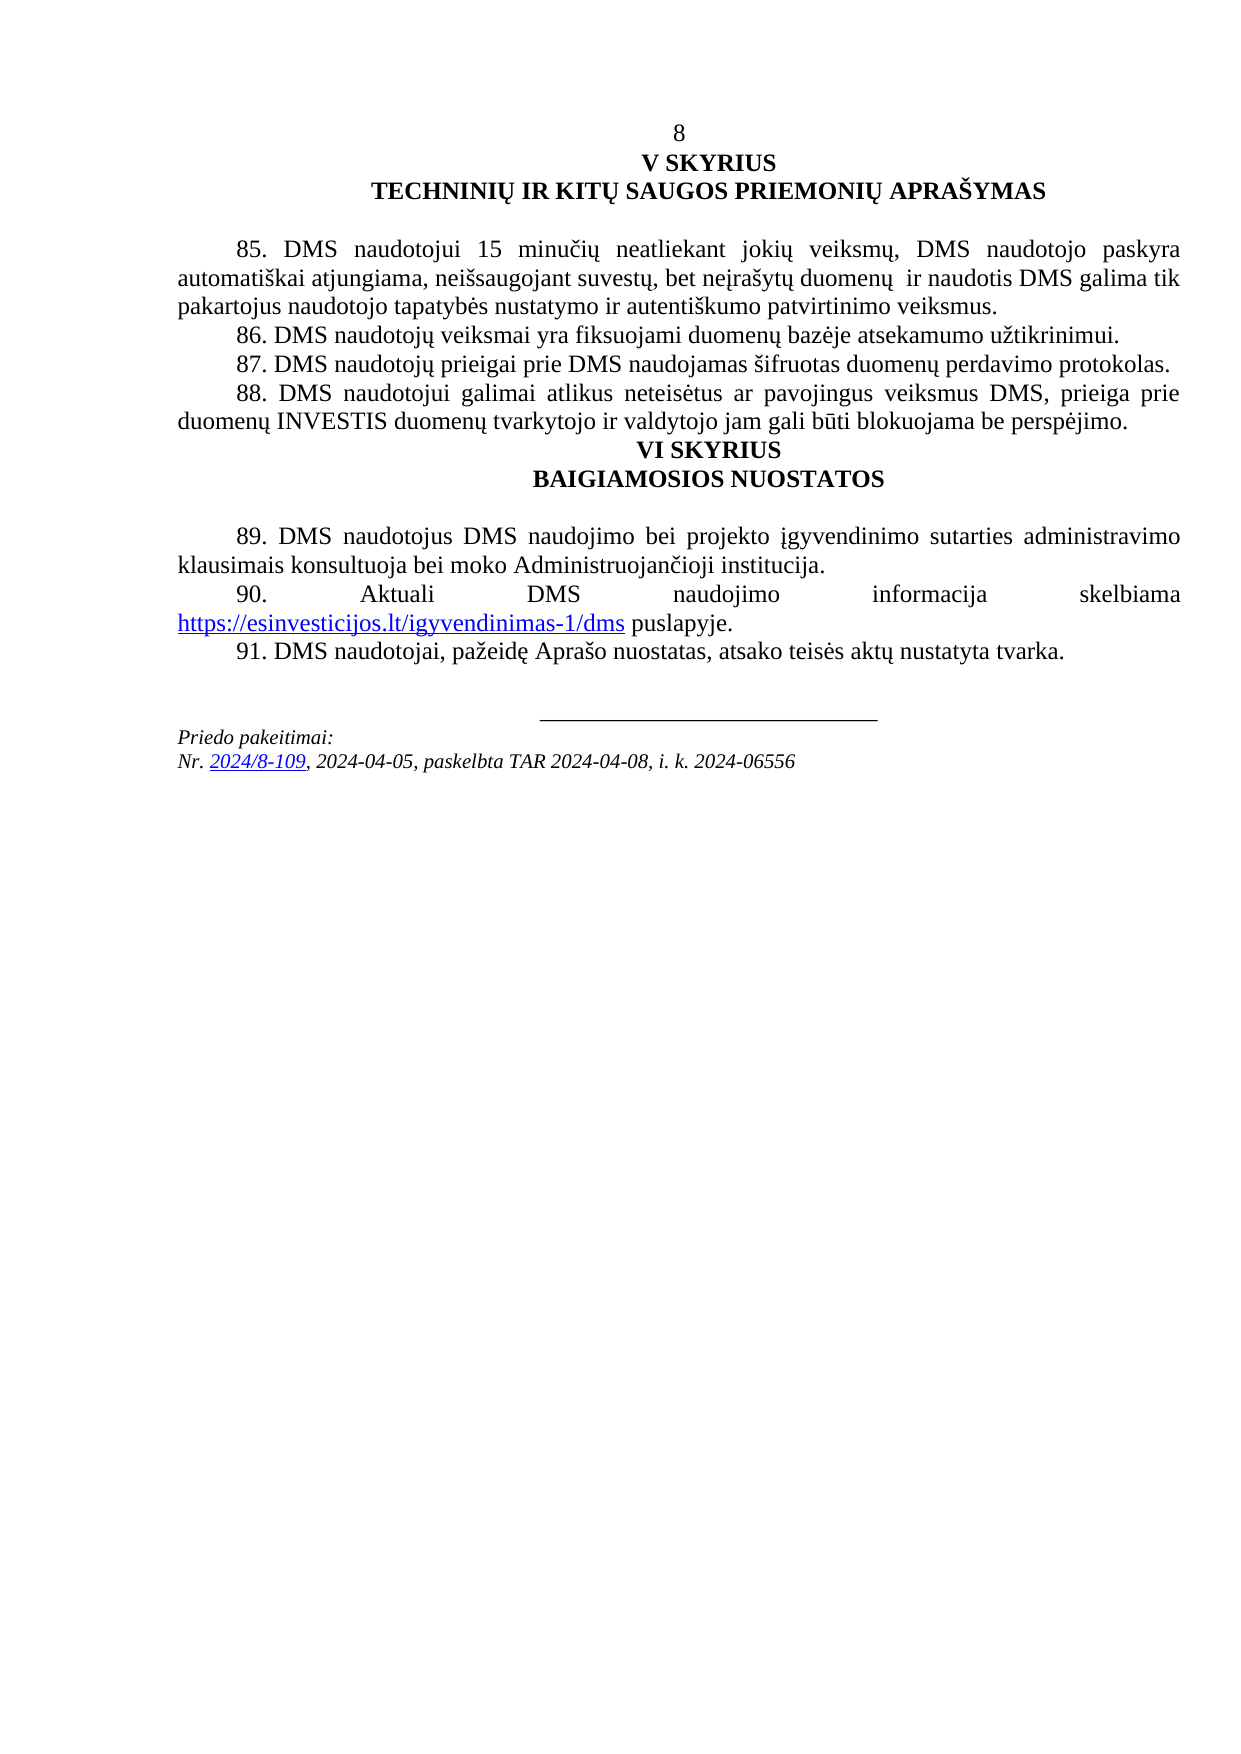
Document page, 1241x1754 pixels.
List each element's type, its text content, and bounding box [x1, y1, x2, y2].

text BAIGIAMOSIOS NUOSTATOS [177, 464, 1181, 493]
text 86. DMS naudotojų veiksmai yra fiksuojami duomenų bazėje atsekamumo užtikrinimui. [177, 320, 1181, 349]
text 87. DMS naudotojų prieigai prie DMS naudojamas šifruotas duomenų perdavimo protokolas. [177, 349, 1181, 378]
text 88. DMS naudotojui galimai atlikus neteisėtus ar pavojingus veiksmus DMS, prieiga prie duomenų INVESTIS duomenų tvarkytojo ir valdytojo jam gali būti blokuojama be perspėjimo. [177, 378, 1181, 435]
text VI SKYRIUS [177, 435, 1181, 464]
text 91. DMS naudotojai, pažeidę Aprašo nuostatas, atsako teisės aktų nustatyta tvarka. [177, 636, 1181, 665]
text Priedo pakeitimai: [177, 725, 1181, 749]
text TECHNINIŲ IR KITŲ SAUGOS PRIEMONIŲ APRAŠYMAS [177, 176, 1181, 205]
text Nr. 2024/8-109, 2024-04-05, paskelbta TAR 2024-04-08, i. k. 2024-06556 [177, 749, 1181, 773]
text 90. Aktuali DMS naudojimo informacija skelbiama https://esinvesticijos.lt/igyvendinimas-1/dms puslapyje. [177, 579, 1181, 636]
text V SKYRIUS [177, 148, 1181, 176]
text 89. DMS naudotojus DMS naudojimo bei projekto įgyvendinimo sutarties administravimo klausimais konsultuoja bei moko Administruojančioji institucija. [177, 521, 1181, 579]
text 85. DMS naudotojui 15 minučių neatliekant jokių veiksmų, DMS naudotojo paskyra automatiškai atjungiama, neišsaugojant suvestų, bet neįrašytų duomenų ir naudotis DMS galima tik pakartojus naudotojo tapatybės nustatymo ir autentiškumo patvirtinimo veiksmus. [177, 234, 1181, 320]
text ___________________________ [177, 695, 1181, 724]
